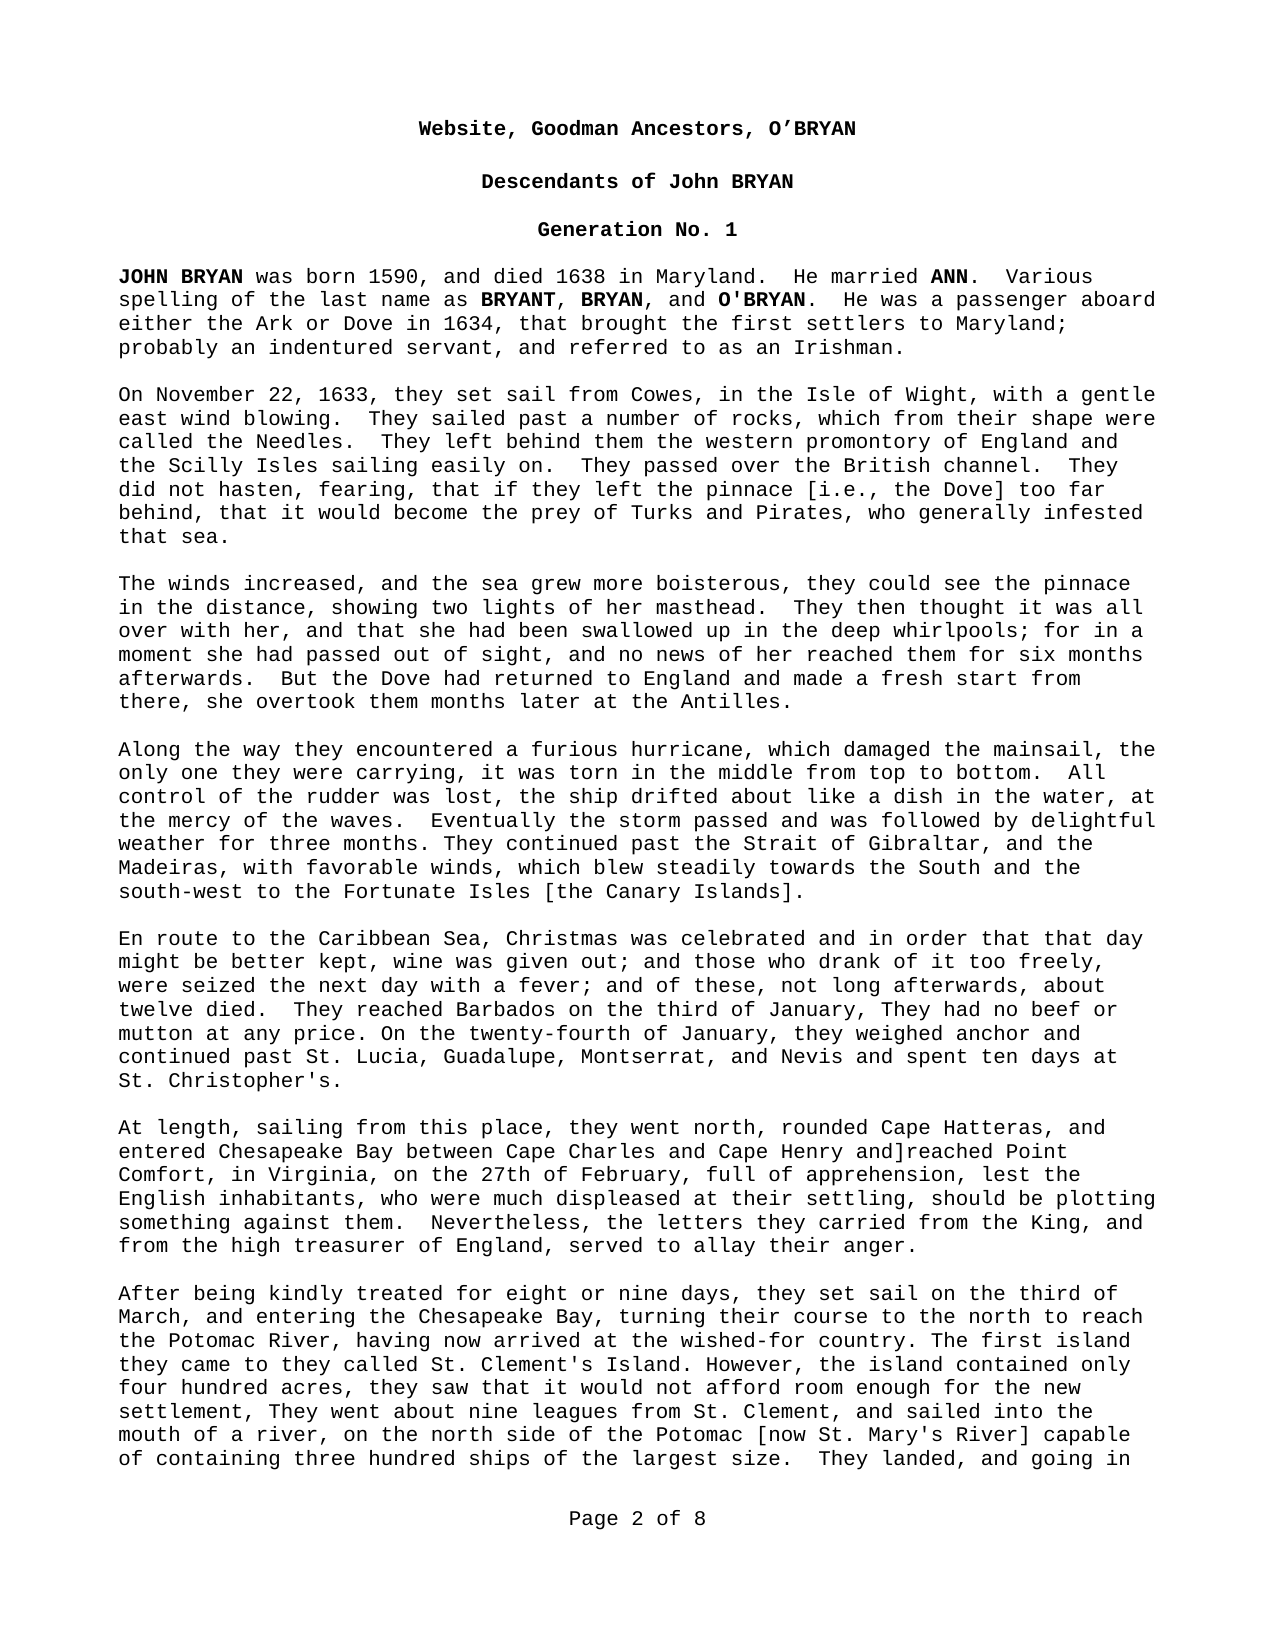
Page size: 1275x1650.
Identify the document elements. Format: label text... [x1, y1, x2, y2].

text Along the way they encountered a furious hurricane, which damaged the mainsail, the only one they were carrying, it was torn in the middle from top to bottom. All control of the rudder was lost, the ship drifted about like a dish in the water, at the mercy of the waves. Eventually the storm passed and was followed by delightful weather for three months. They continued past the Strait of Gibraltar, and the Madeiras, with favorable winds, which blew steadily towards the South and the south-west to the Fortunate Isles [the Canary Islands]. [118, 739, 1157, 904]
text En route to the Caribbean Sea, Christmas was celebrated and in order that that day might be better kept, wine was given out; and those who drank of it too freely, were seized the next day with a fever; and of these, not long afterwards, about twelve died. They reached Barbados on the third of January, They had no beef or mutton at any price. On the twenty-fourth of January, they weighed anchor and continued past St. Lucia, Guadalupe, Montserrat, and Nevis and spent ten days at St. Christopher's. [118, 928, 1157, 1093]
text On November 22, 1633, they set sail from Cowes, in the Isle of Wight, with a gentle east wind blowing. They sailed past a number of rocks, which from their shape were called the Needles. They left behind them the western promontory of England and the Scilly Isles sailing easily on. They passed over the British channel. They did not hasten, fearing, that if they left the pinnace [i.e., the Dove] too far behind, that it would become the prey of Turks and Pirates, who generally infested that sea. [118, 384, 1157, 549]
text After being kindly treated for eight or nine days, they set sail on the third of March, and entering the Chesapeake Bay, turning their course to the north to reach the Potomac River, having now arrived at the wished-for country. The first island they came to they called St. Clement's Island. However, the island contained only four hundred acres, they saw that it would not afford room enough for the new settlement, They went about nine leagues from St. Clement, and sailed into the mouth of a river, on the north side of the Potomac [now St. Mary's River] capable of containing three hundred ships of the largest size. They landed, and going in [118, 1283, 1157, 1472]
text JOHN Bryan was born 1590, and died 1638 in Maryland. He married ANN. Various spelling of the last name as Bryant, Bryan, and O'Bryan. He was a passenger aboard either the Ark or Dove in 1634, that brought the first settlers to Maryland; probably an indentured servant, and referred to as an Irishman. [118, 266, 1157, 360]
text Generation No. 1 [118, 218, 1157, 242]
text The winds increased, and the sea grew more boisterous, they could see the pinnace in the distance, showing two lights of her masthead. They then thought it was all over with her, and that she had been swallowed up in the deep whirlpools; for in a moment she had passed out of sight, and no news of her reached them for six months afterwards. But the Dove had returned to England and made a fresh start from there, she overtook them months later at the Antilles. [118, 573, 1157, 715]
text At length, sailing from this place, they went north, rounded Cape Hatteras, and entered Chesapeake Bay between Cape Charles and Cape Henry and]reached Point Comfort, in Virginia, on the 27th of February, full of apprehension, lest the English inhabitants, who were much displeased at their settling, should be plotting something against them. Nevertheless, the letters they carried from the King, and from the high treasurer of England, served to allay their anger. [118, 1117, 1157, 1259]
text Descendants of John Bryan [118, 171, 1157, 195]
